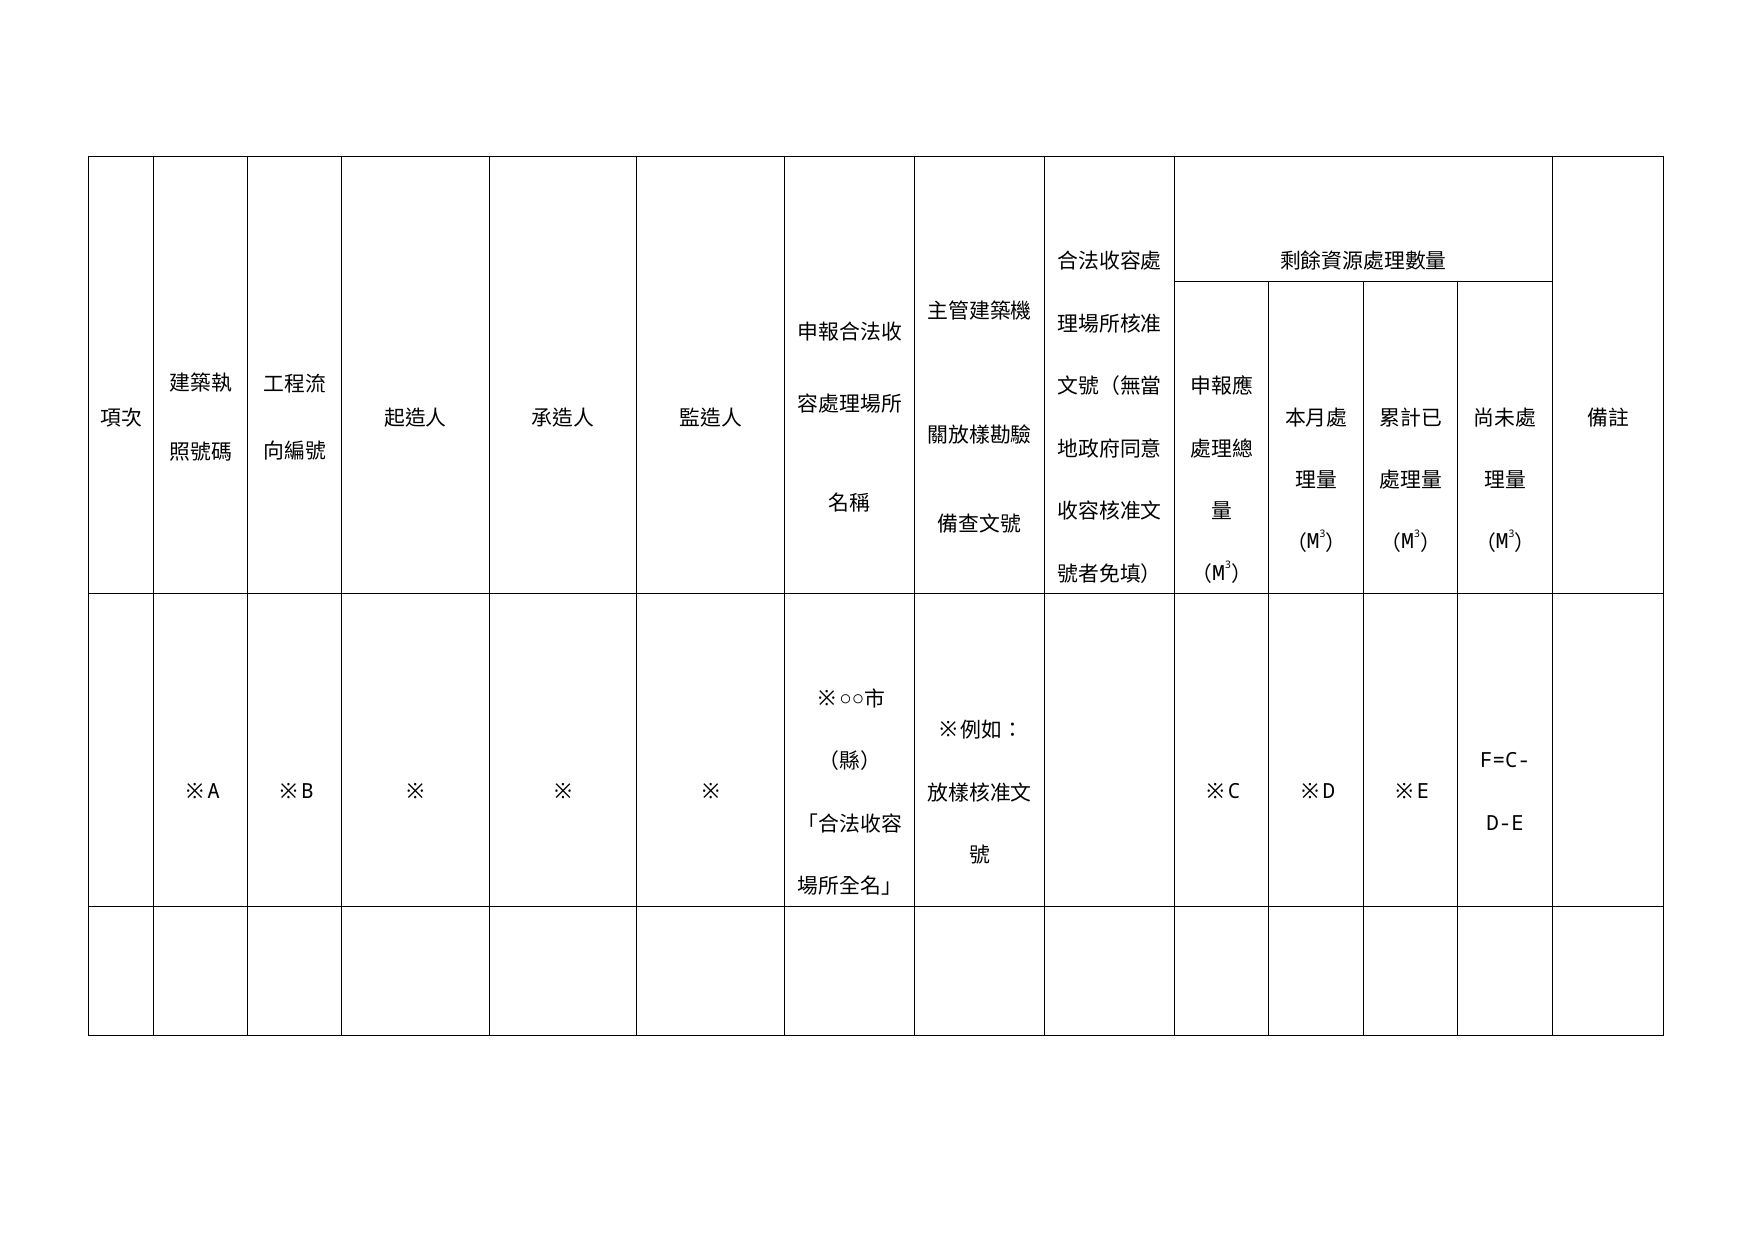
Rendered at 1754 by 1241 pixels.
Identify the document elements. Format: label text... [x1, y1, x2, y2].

table_cell [89, 594, 153, 906]
table_cell [248, 907, 341, 1035]
table_header 工程流 向編號 [248, 157, 341, 593]
table_cell 本月處理量（M3） [1269, 282, 1363, 593]
table_cell ※ [342, 594, 489, 906]
table_cell ※B [248, 594, 341, 906]
table_cell [490, 907, 636, 1035]
table_header 建築執 照號碼 [154, 157, 247, 593]
table_header 監造人 [637, 157, 784, 593]
table_cell [637, 907, 784, 1035]
table_header 主管建築機 關放樣勘驗 備查文號 [915, 157, 1044, 593]
table_cell ※C [1175, 594, 1268, 906]
table_cell ※E [1364, 594, 1457, 906]
table_header 承造人 [490, 157, 636, 593]
table_cell 累計已處理量（M3） [1364, 282, 1457, 593]
table_cell [1045, 594, 1174, 906]
table_cell ※ [637, 594, 784, 906]
table_cell [154, 907, 247, 1035]
table_header 備註 [1553, 157, 1663, 593]
table_cell [1553, 594, 1663, 906]
table_header 項次 [89, 157, 153, 593]
table_cell [1553, 907, 1663, 1035]
table_cell ※D [1269, 594, 1363, 906]
table_cell [1175, 907, 1268, 1035]
table_cell 申報應處理總量（M3） [1175, 282, 1268, 593]
table_header 剩餘資源處理數量 [1175, 157, 1552, 281]
table_cell [1269, 907, 1363, 1035]
table_cell ※例如：放樣核准文號 [915, 594, 1044, 906]
table_cell [785, 907, 914, 1035]
table_header 申報合法收 容處理場所 名稱 [785, 157, 914, 593]
table_cell [1458, 907, 1552, 1035]
table_cell 尚未處理量（M3） [1458, 282, 1552, 593]
table_header 合法收容處 理場所核准 文號（無當 地政府同意 收容核准文 號者免填） [1045, 157, 1174, 593]
table_cell [915, 907, 1044, 1035]
table_header 起造人 [342, 157, 489, 593]
table_cell ※A [154, 594, 247, 906]
table_cell F=C-D-E [1458, 594, 1552, 906]
table_cell ※○○市（縣） 「合法收容場所全名」 [785, 594, 914, 906]
table_cell [342, 907, 489, 1035]
table_cell [1364, 907, 1457, 1035]
table_cell ※ [490, 594, 636, 906]
table_cell [89, 907, 153, 1035]
table_cell [1045, 907, 1174, 1035]
